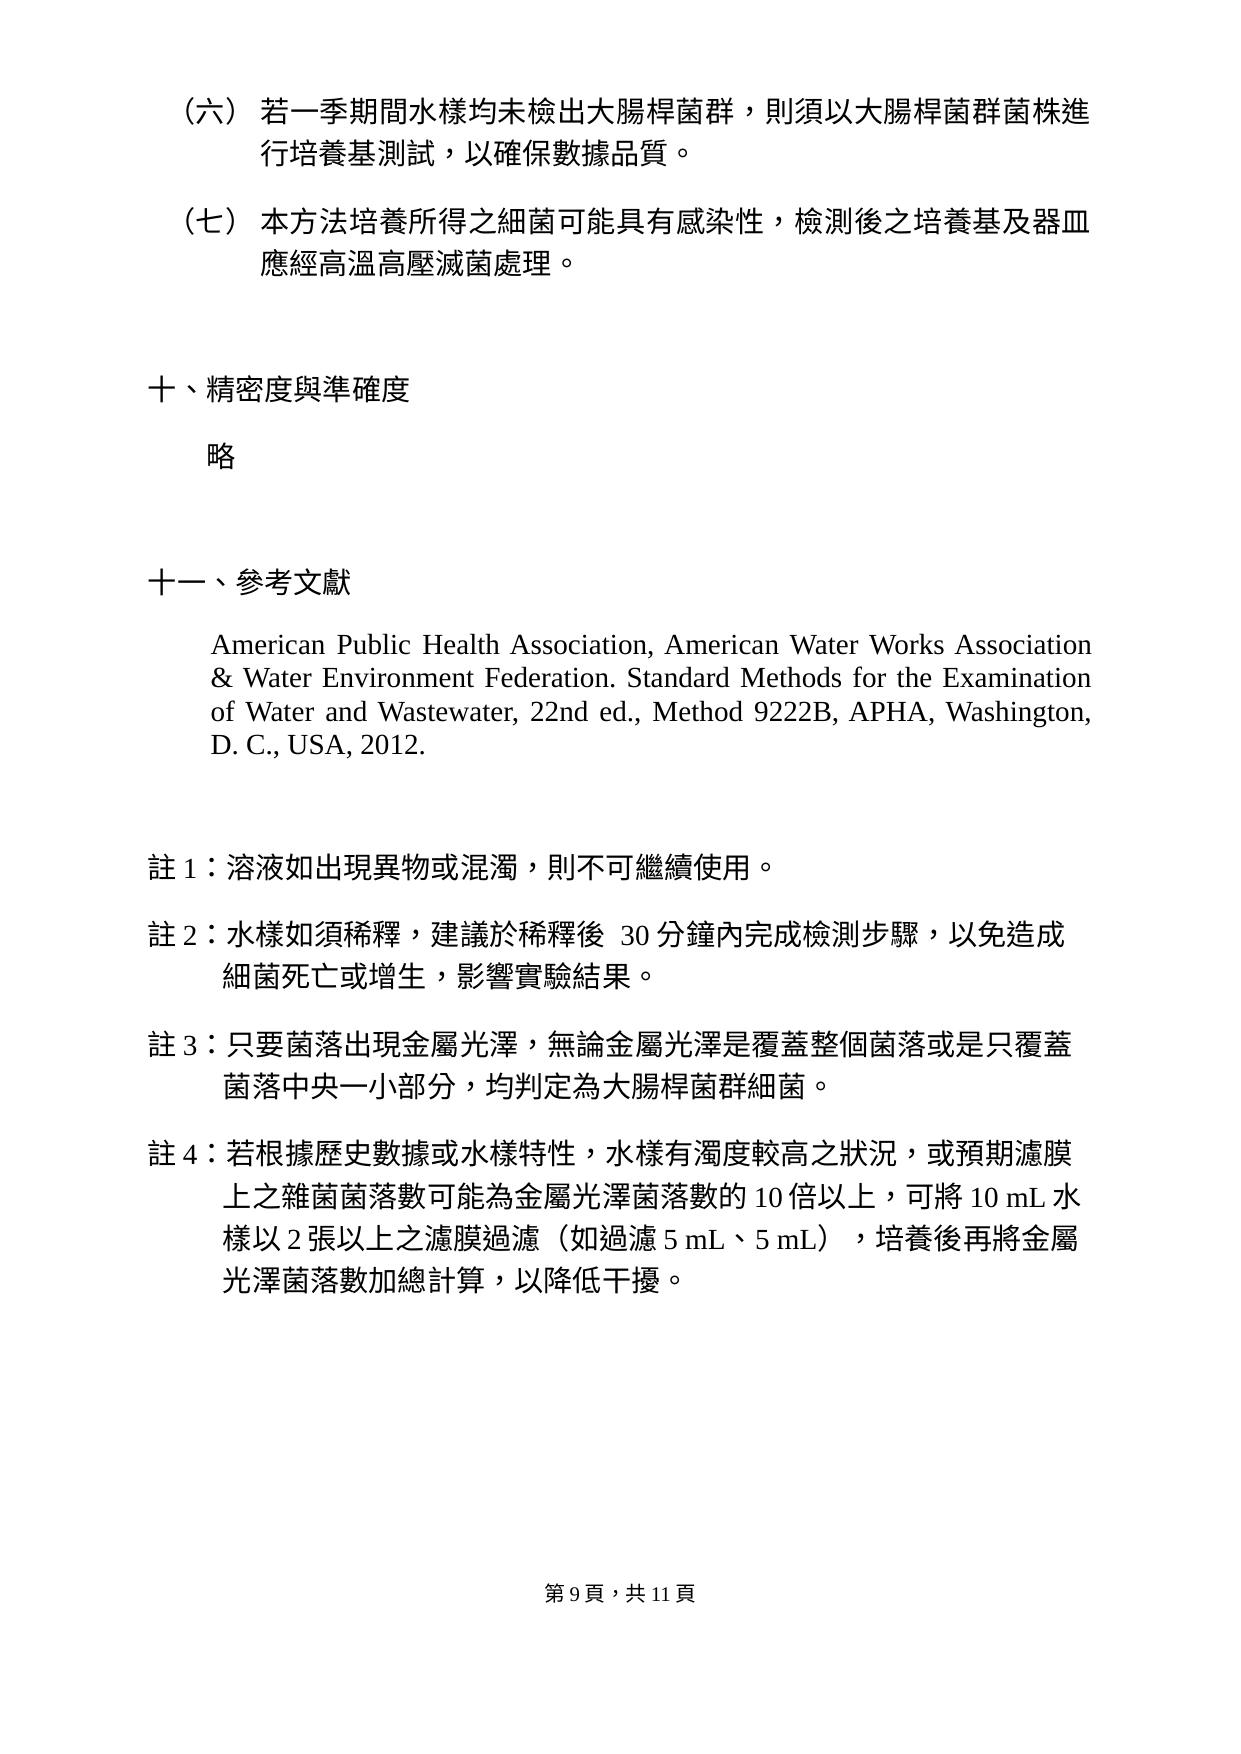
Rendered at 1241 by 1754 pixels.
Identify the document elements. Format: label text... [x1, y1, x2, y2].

text 註4：若根據歷史數據或水樣特性，水樣有濁度較高之狀況，或預期濾膜上之雜菌菌落數可能為金屬光澤菌落數的10倍以上，可將10 mL水樣以2張以上之濾膜過濾（如過濾5 mL、5 mL），培養後再將金屬光澤菌落數加總計算，以降低干擾。 [148, 1131, 1092, 1300]
subtitle 十一、參考文獻 [148, 559, 1092, 602]
text 略 [148, 434, 1092, 476]
text 註1：溶液如出現異物或混濁，則不可繼續使用。 [148, 844, 1092, 887]
text （七） 本方法培養所得之細菌可能具有感染性，檢測後之培養基及器皿應經高溫高壓滅菌處理。 [166, 198, 1092, 283]
text 註3：只要菌落出現金屬光澤，無論金屬光澤是覆蓋整個菌落或是只覆蓋菌落中央一小部分，均判定為大腸桿菌群細菌。 [148, 1021, 1092, 1106]
subtitle 十、精密度與準確度 [148, 366, 1092, 409]
text 註2：水樣如須稀釋，建議於稀釋後 30 分鐘內完成檢測步驟，以免造成細菌死亡或增生，影響實驗結果。 [148, 912, 1092, 996]
text （六） 若一季期間水樣均未檢出大腸桿菌群，則須以大腸桿菌群菌株進行培養基測試，以確保數據品質。 [166, 89, 1092, 173]
text American Public Health Association, American Water Works Association & Water Environment Federation. Standard Methods for the Examination of Water and Wastewater, 22nd ed., Method 9222B, APHA, Washington, D. C., USA, 2012. [210, 627, 1092, 761]
